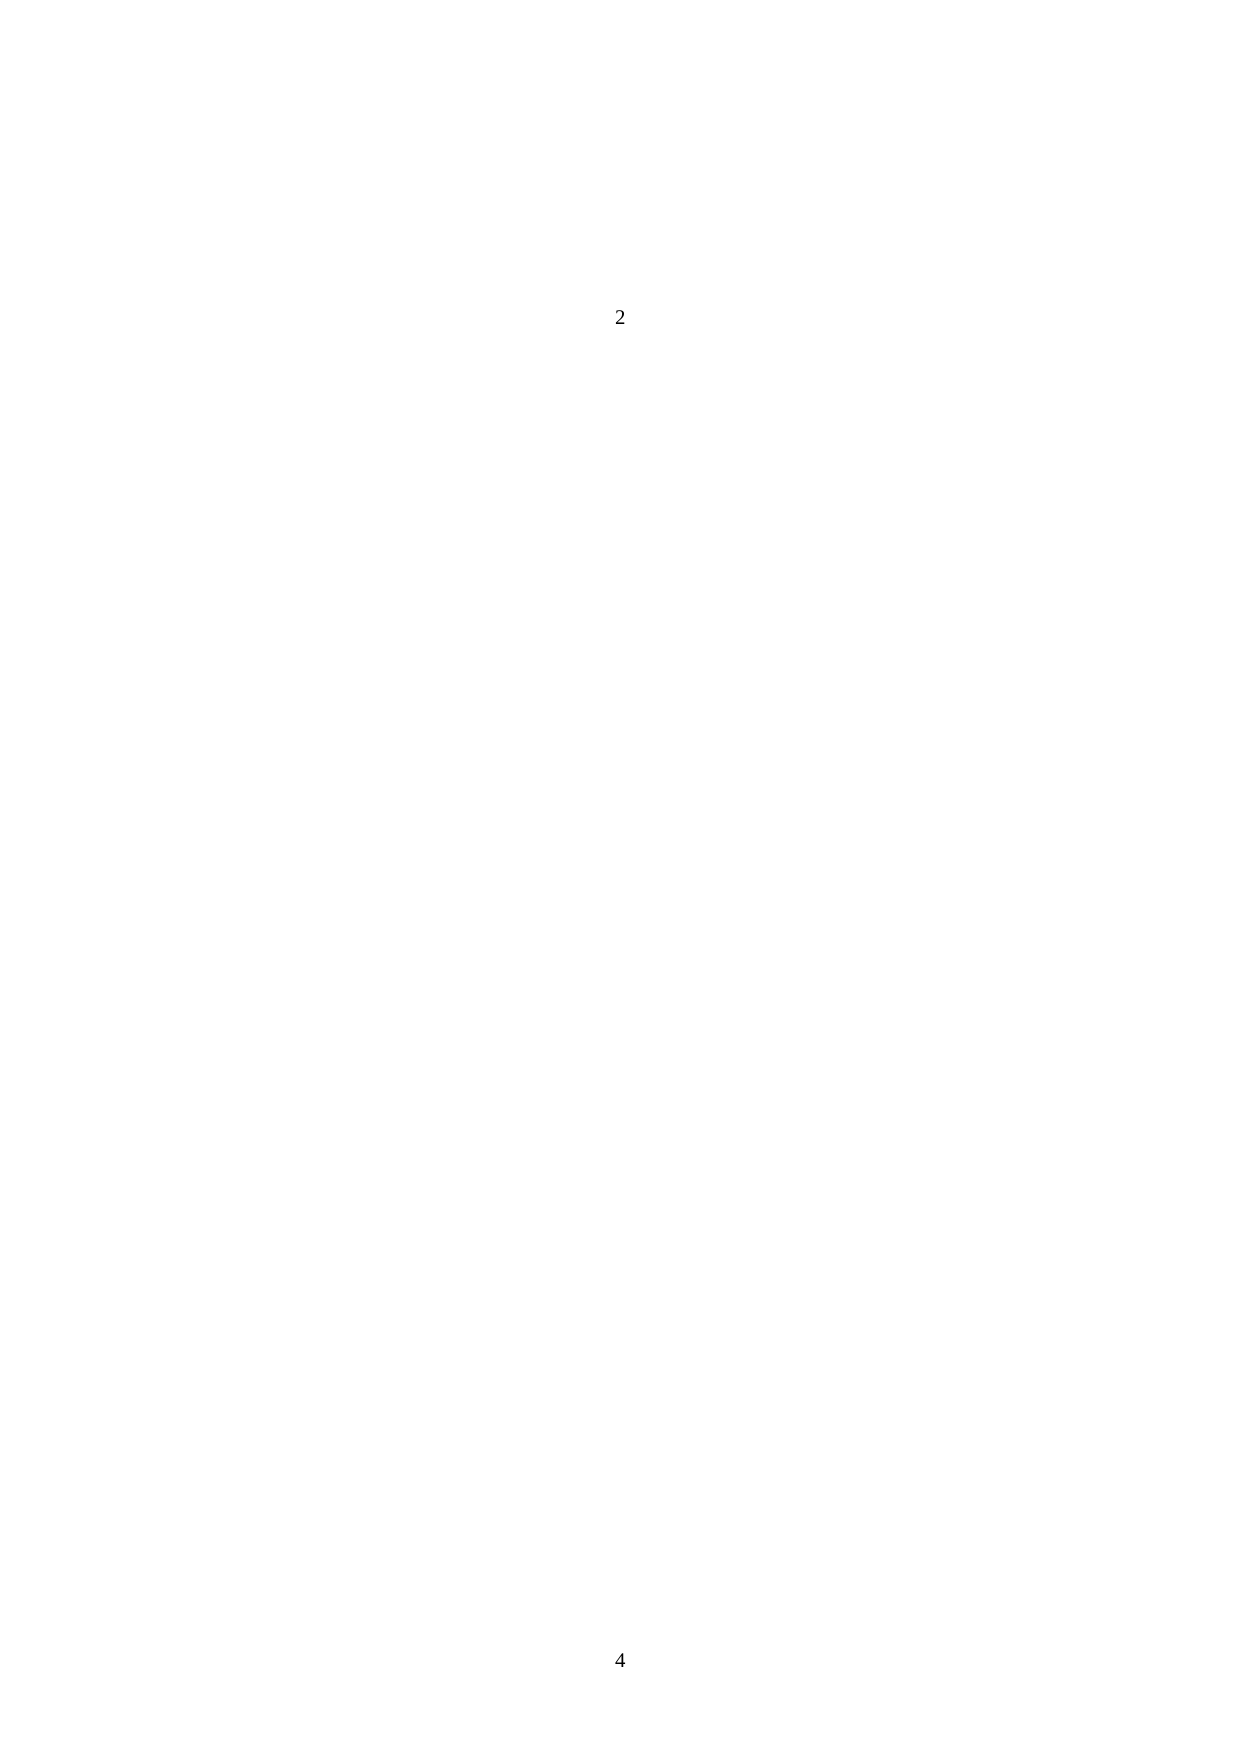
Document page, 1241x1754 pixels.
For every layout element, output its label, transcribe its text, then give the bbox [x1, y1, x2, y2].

text 2 [118, 305, 1122, 329]
